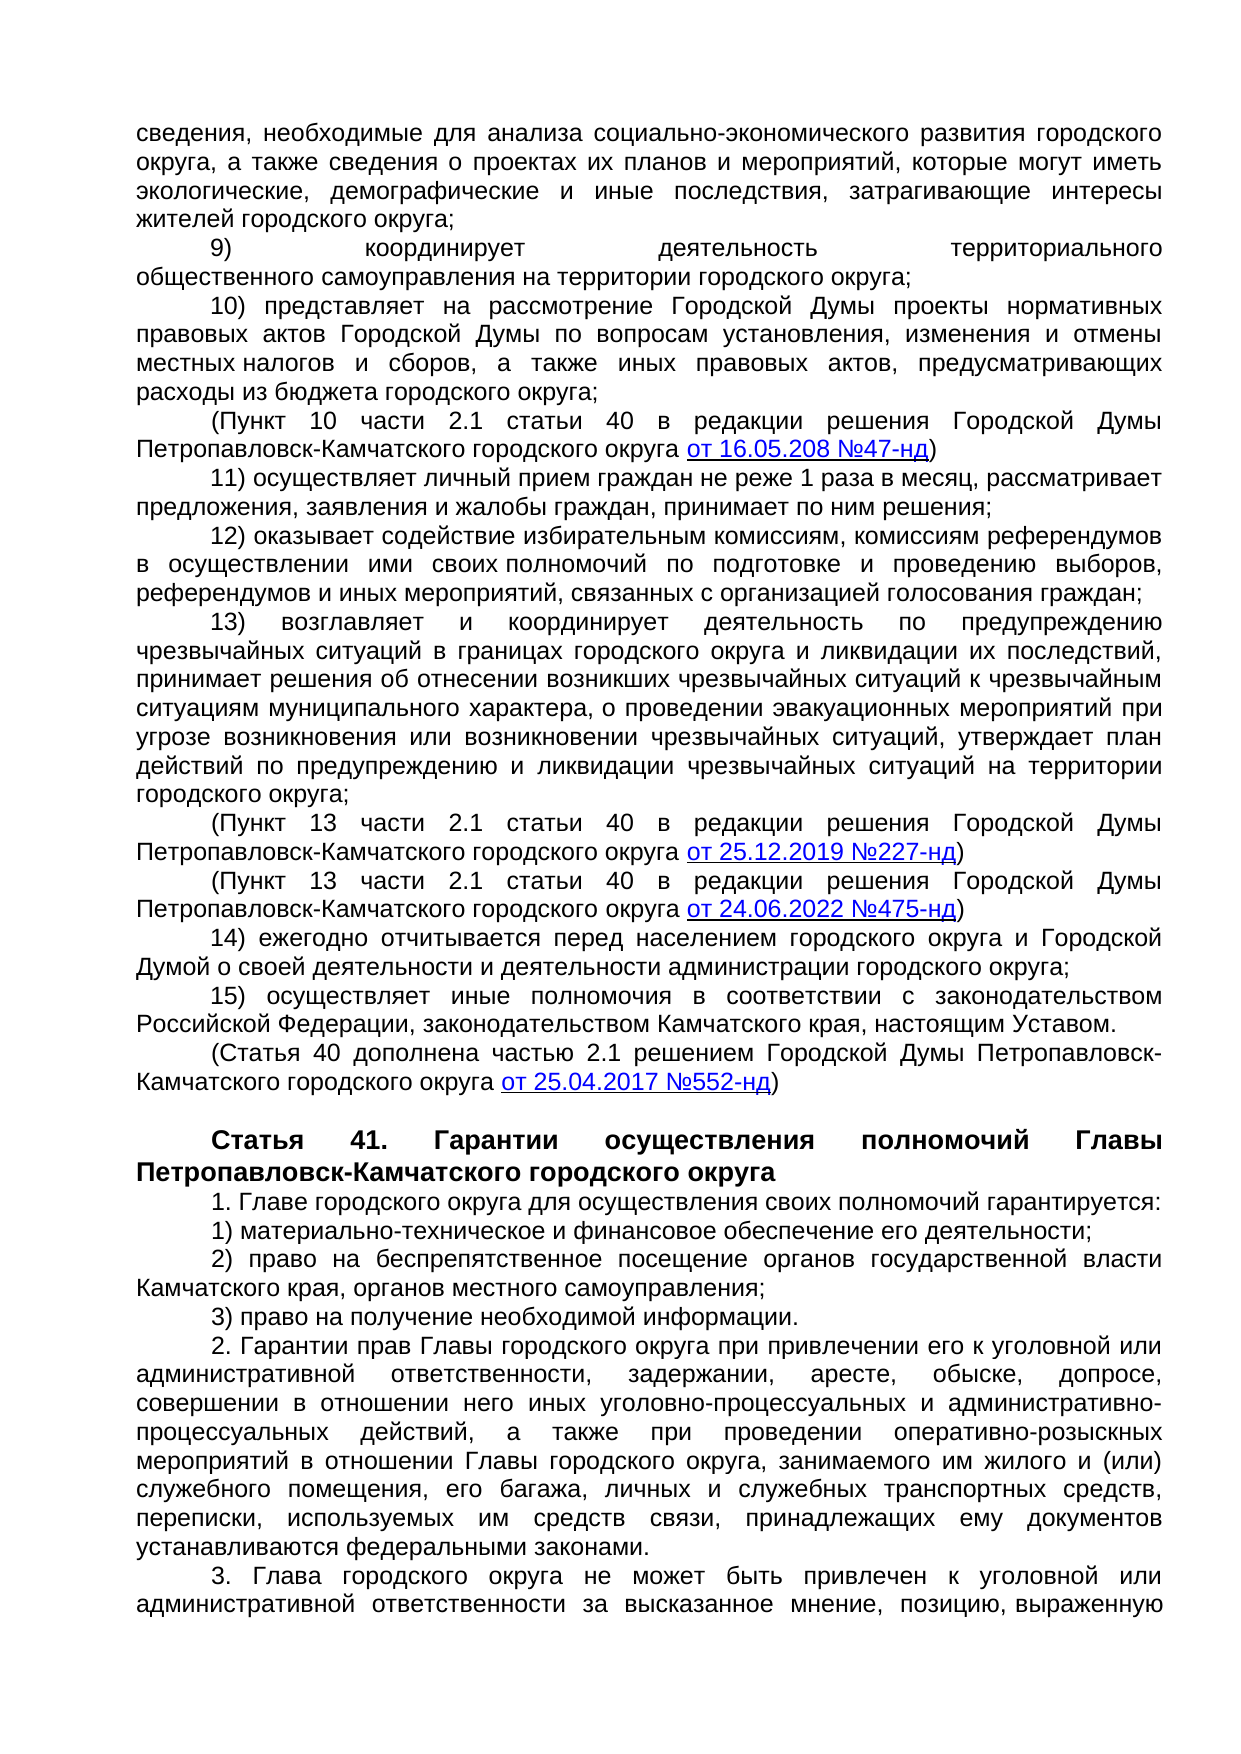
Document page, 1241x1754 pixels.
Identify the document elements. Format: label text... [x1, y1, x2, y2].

text сведения, необходимые для анализа социально-экономического развития городского округа, а также сведения о проектах их планов и мероприятий, которые могут иметь экологические, демографические и иные последствия, затрагивающие интересы жителей городского округа; [136, 118, 1163, 233]
text (Статья 40 дополнена частью 2.1 решением Городской Думы Петропавловск-Камчатского городского округа от 25.04.2017 №552-нд) [136, 1038, 1163, 1096]
text 1) материально-техническое и финансовое обеспечение его деятельности; [136, 1216, 1163, 1244]
text Статья 41. Гарантии осуществления полномочий Главы Петропавловск-Камчатского городского округа [136, 1124, 1163, 1187]
text 2) право на беспрепятственное посещение органов государственной власти Камчатского края, органов местного самоуправления; [136, 1244, 1163, 1302]
text 3. Глава городского округа не может быть привлечен к уголовной или административной ответственности за высказанное мнение, позицию, выраженную [136, 1561, 1163, 1618]
text 10) представляет на рассмотрение Городской Думы проекты нормативных правовых актов Городской Думы по вопросам установления, изменения и отмены местных налогов и сборов, а также иных правовых актов, предусматривающих расходы из бюджета городского округа; [136, 291, 1163, 406]
text 14) ежегодно отчитывается перед населением городского округа и Городской Думой о своей деятельности и деятельности администрации городского округа; [136, 923, 1163, 981]
text 13) возглавляет и координирует деятельность по предупреждению чрезвычайных ситуаций в границах городского округа и ликвидации их последствий, принимает решения об отнесении возникших чрезвычайных ситуаций к чрезвычайным ситуациям муниципального характера, о проведении эвакуационных мероприятий при угрозе возникновения или возникновении чрезвычайных ситуаций, утверждает план действий по предупреждению и ликвидации чрезвычайных ситуаций на территории городского округа; [136, 607, 1163, 808]
text (Пункт 13 части 2.1 статьи 40 в редакции решения Городской Думы Петропавловск-Камчатского городского округа от 24.06.2022 №475-нд) [136, 866, 1163, 923]
text (Пункт 10 части 2.1 статьи 40 в редакции решения Городской Думы Петропавловск-Камчатского городского округа от 16.05.208 №47-нд) [136, 406, 1163, 463]
text 1. Главе городского округа для осуществления своих полномочий гарантируется: [136, 1187, 1163, 1216]
text 12) оказывает содействие избирательным комиссиям, комиссиям референдумов в осуществлении ими своих полномочий по подготовке и проведению выборов, референдумов и иных мероприятий, связанных с организацией голосования граждан; [136, 521, 1163, 607]
text 3) право на получение необходимой информации. [136, 1302, 1163, 1331]
text 9) координирует деятельность территориального общественного самоуправления на территории городского округа; [136, 233, 1163, 291]
text 11) осуществляет личный прием граждан не реже 1 раза в месяц, рассматривает предложения, заявления и жалобы граждан, принимает по ним решения; [136, 463, 1163, 521]
text 15) осуществляет иные полномочия в соответствии с законодательством Российской Федерации, законодательством Камчатского края, настоящим Уставом. [136, 981, 1163, 1038]
text (Пункт 13 части 2.1 статьи 40 в редакции решения Городской Думы Петропавловск-Камчатского городского округа от 25.12.2019 №227-нд) [136, 808, 1163, 866]
text 2. Гарантии прав Главы городского округа при привлечении его к уголовной или административной ответственности, задержании, аресте, обыске, допросе, совершении в отношении него иных уголовно-процессуальных и административно-процессуальных действий, а также при проведении оперативно-розыскных мероприятий в отношении Главы городского округа, занимаемого им жилого и (или) служебного помещения, его багажа, личных и служебных транспортных средств, переписки, используемых им средств связи, принадлежащих ему документов устанавливаются федеральными законами. [136, 1331, 1163, 1561]
